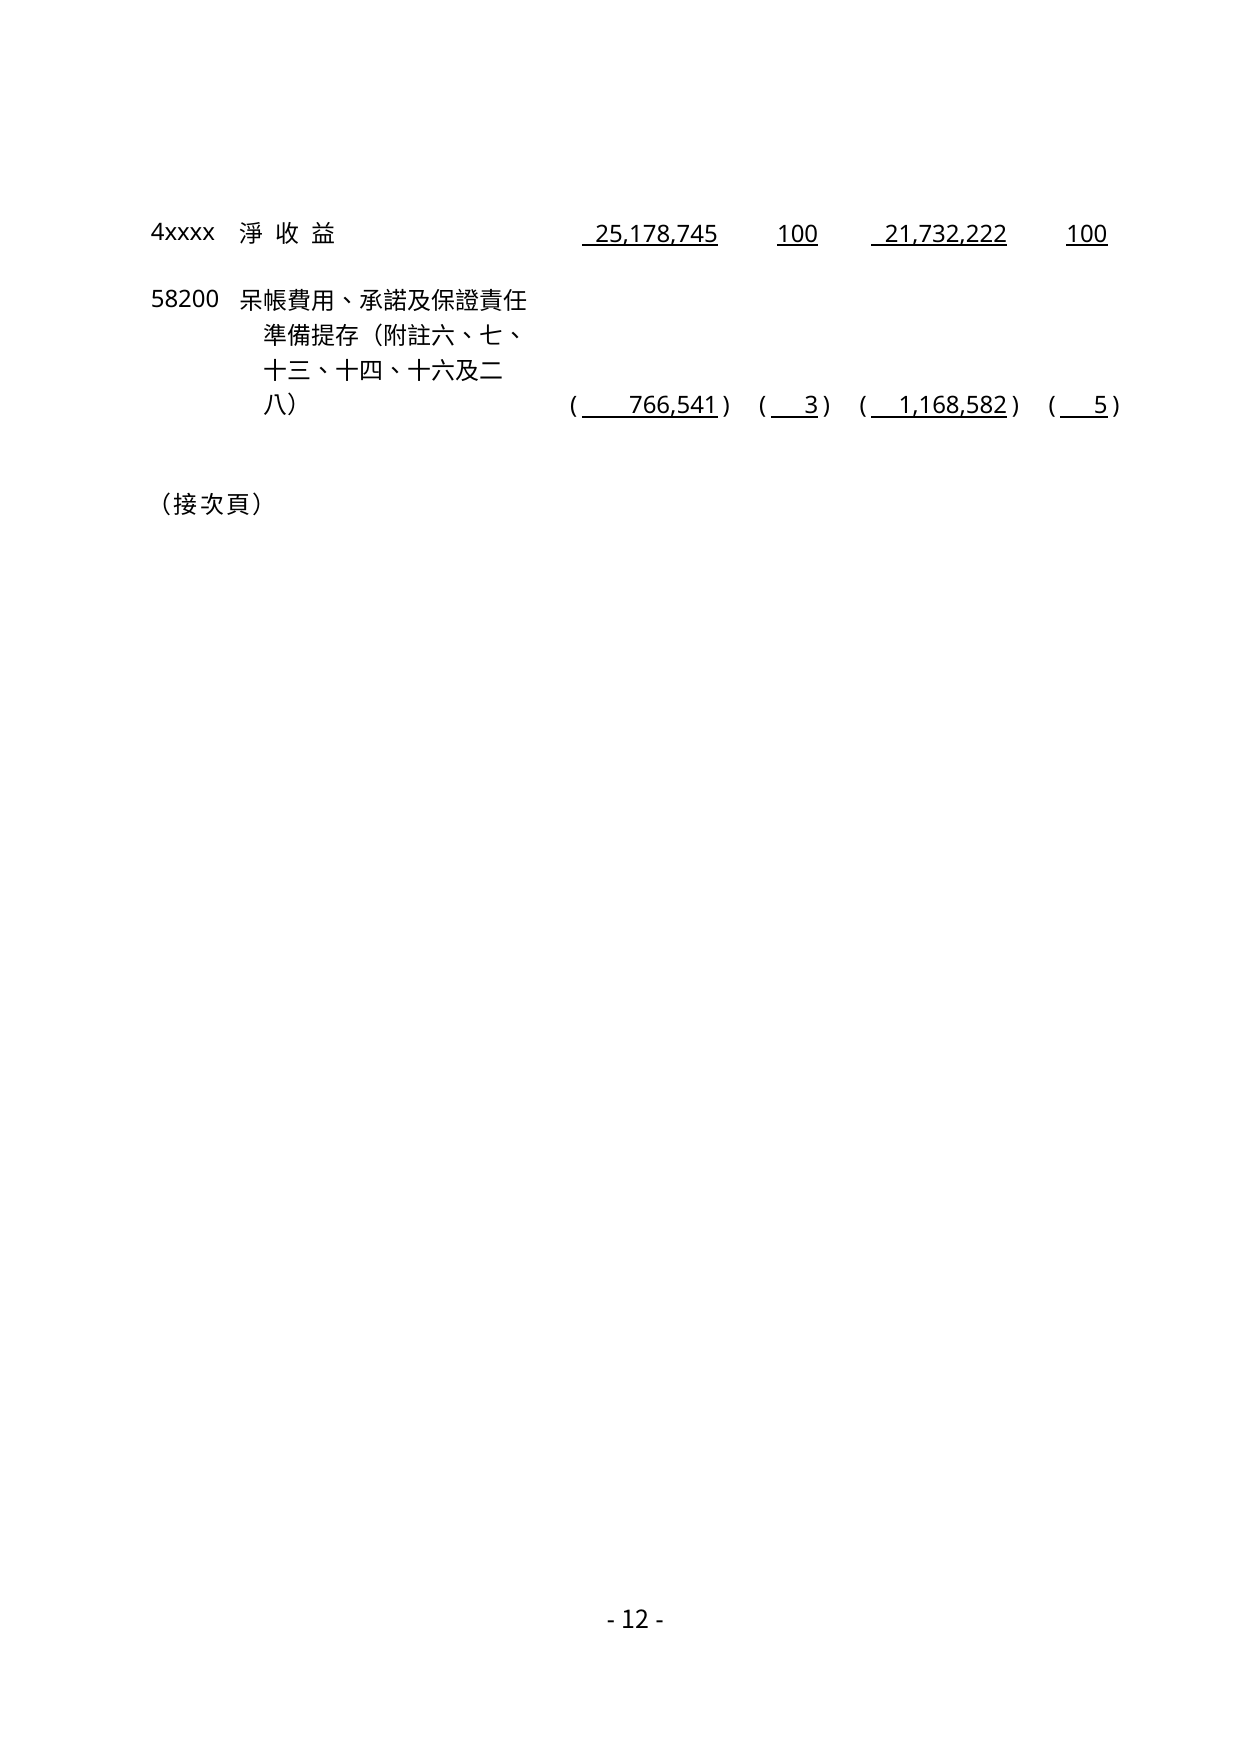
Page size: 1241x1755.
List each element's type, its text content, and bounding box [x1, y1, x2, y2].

table_cell [225, 282, 236, 421]
table_cell [225, 215, 236, 249]
table_cell [225, 421, 236, 453]
table_cell [1028, 421, 1039, 453]
table_cell [549, 282, 561, 421]
table_cell [1028, 215, 1039, 249]
table_cell [549, 215, 561, 249]
table_cell [839, 249, 851, 282]
table_cell [738, 249, 750, 282]
table_cell ( 3 ) [750, 282, 839, 421]
table_cell [148, 249, 224, 282]
table_cell [549, 249, 561, 282]
table_cell [738, 421, 750, 453]
table_cell [738, 282, 750, 421]
text （接次頁） [148, 453, 1122, 521]
table_cell 呆帳費用、承諾及保證責任準備提存（附註六、七、十三、十四、十六及二八） [236, 282, 549, 421]
table_cell 100 [750, 215, 839, 249]
table_cell 58200 [148, 282, 224, 421]
table_cell [1040, 249, 1128, 282]
table_cell [738, 215, 750, 249]
table_cell [236, 421, 549, 453]
table_cell [561, 249, 738, 282]
table_cell 淨 收 益 [236, 215, 549, 249]
table_cell [851, 421, 1028, 453]
table_cell [148, 421, 224, 453]
table_cell [1028, 282, 1039, 421]
table_cell ( 5 ) [1040, 282, 1128, 421]
table_cell ( 1,168,582 ) [851, 282, 1028, 421]
table_cell [851, 249, 1028, 282]
table_cell [750, 421, 839, 453]
table_cell [225, 249, 236, 282]
table_cell [1028, 249, 1039, 282]
table_cell [750, 249, 839, 282]
table_cell [839, 282, 851, 421]
table_cell [561, 421, 738, 453]
table_cell 21,732,222 [851, 215, 1028, 249]
table_cell 4xxxx [148, 215, 224, 249]
table_cell 100 [1040, 215, 1128, 249]
table_cell [839, 215, 851, 249]
table_cell [549, 421, 561, 453]
table_cell [839, 421, 851, 453]
table_cell 25,178,745 [561, 215, 738, 249]
table_cell [1040, 421, 1128, 453]
table_cell ( 766,541 ) [561, 282, 738, 421]
table_cell [236, 249, 549, 282]
